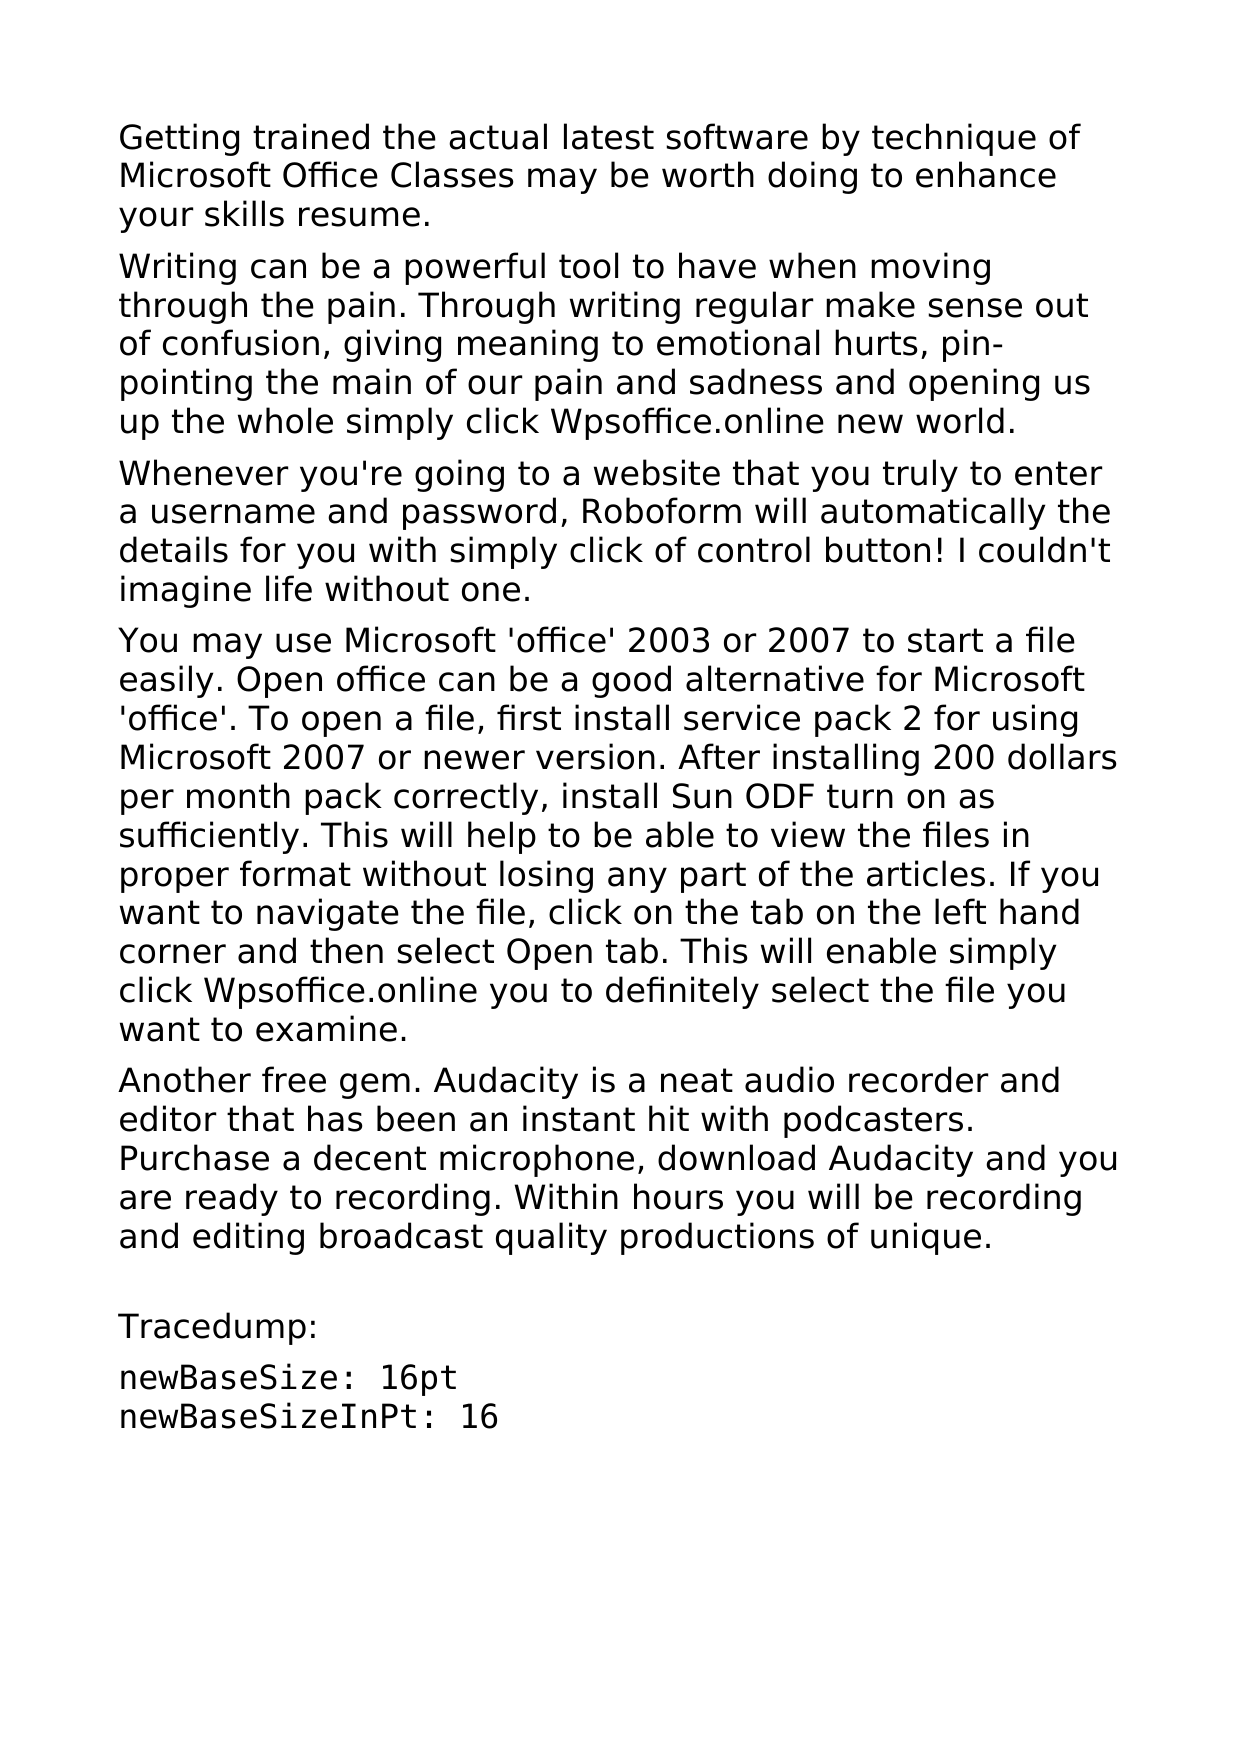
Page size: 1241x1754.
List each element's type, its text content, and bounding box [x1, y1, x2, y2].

text Getting trained the actual latest software by technique of Microsoft Office Classes may be worth doing to enhance your skills resume. [118, 118, 1122, 235]
text Whenever you're going to a website that you truly to enter a username and password, Roboform will automatically the details for you with simply click of control button! I couldn't imagine life without one. [118, 454, 1122, 609]
text Another free gem. Audacity is a neat audio recorder and editor that has been an instant hit with podcasters. Purchase a decent microphone, download Audacity and you are ready to recording. Within hours you will be recording and editing broadcast quality productions of unique. [118, 1062, 1122, 1256]
text newBaseSize: 16pt newBaseSizeInPt: 16 [118, 1359, 1122, 1436]
text Tracedump: [118, 1268, 1122, 1346]
text You may use Microsoft 'office' 2003 or 2007 to start a file easily. Open office can be a good alternative for Microsoft 'office'. To open a file, first install service pack 2 for using Microsoft 2007 or newer version. After installing 200 dollars per month pack correctly, install Sun ODF turn on as sufficiently. This will help to be able to view the files in proper format without losing any part of the articles. If you want to navigate the file, click on the tab on the left hand corner and then select Open tab. This will enable simply click Wpsoffice.online you to definitely select the file you want to examine. [118, 622, 1122, 1049]
text Writing can be a powerful tool to have when moving through the pain. Through writing regular make sense out of confusion, giving meaning to emotional hurts, pin-pointing the main of our pain and sadness and opening us up the whole simply click Wpsoffice.online new world. [118, 247, 1122, 441]
